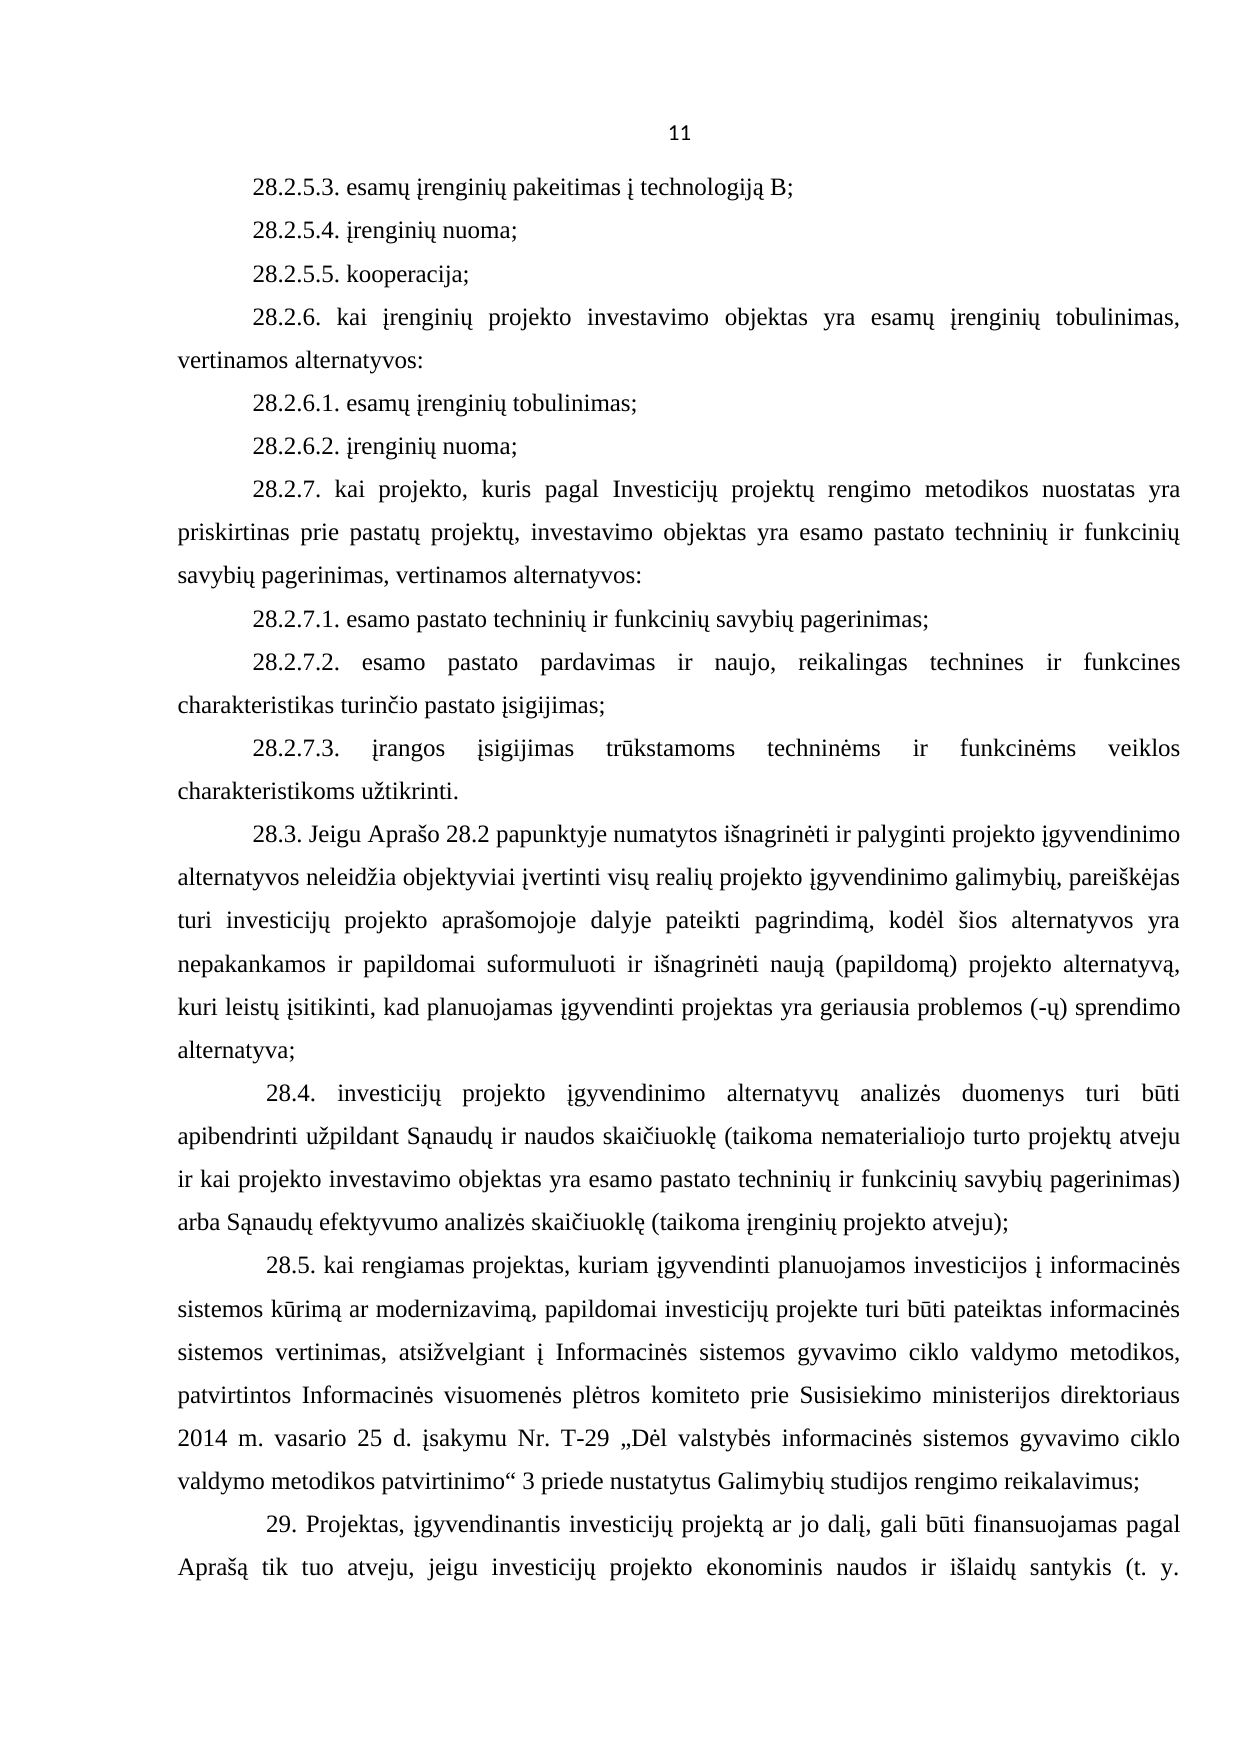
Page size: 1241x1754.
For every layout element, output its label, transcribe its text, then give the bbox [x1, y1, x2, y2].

text 29. Projektas, įgyvendinantis investicijų projektą ar jo dalį, gali būti finansuojamas pagal Aprašą tik tuo atveju, jeigu investicijų projekto ekonominis naudos ir išlaidų santykis (t. y. [177, 1509, 1181, 1581]
text 28.2.7. kai projekto, kuris pagal Investicijų projektų rengimo metodikos nuostatas yra priskirtinas prie pastatų projektų, investavimo objektas yra esamo pastato techninių ir funkcinių savybių pagerinimas, vertinamos alternatyvos: [177, 474, 1181, 589]
text 28.2.7.3. įrangos įsigijimas trūkstamoms techninėms ir funkcinėms veiklos charakteristikoms užtikrinti. [177, 733, 1181, 805]
text 28.5. kai rengiamas projektas, kuriam įgyvendinti planuojamos investicijos į informacinės sistemos kūrimą ar modernizavimą, papildomai investicijų projekte turi būti pateiktas informacinės sistemos vertinimas, atsižvelgiant į Informacinės sistemos gyvavimo ciklo valdymo metodikos, patvirtintos Informacinės visuomenės plėtros komiteto prie Susisiekimo ministerijos direktoriaus 2014 m. vasario 25 d. įsakymu Nr. T-29 „Dėl valstybės informacinės sistemos gyvavimo ciklo valdymo metodikos patvirtinimo“ 3 priede nustatytus Galimybių studijos rengimo reikalavimus; [177, 1251, 1181, 1495]
text 28.2.6.2. įrenginių nuoma; [177, 431, 1181, 460]
text 28.2.7.2. esamo pastato pardavimas ir naujo, reikalingas technines ir funkcines charakteristikas turinčio pastato įsigijimas; [177, 647, 1181, 719]
text 28.2.6. kai įrenginių projekto investavimo objektas yra esamų įrenginių tobulinimas, vertinamos alternatyvos: [177, 302, 1181, 374]
text 28.2.5.3. esamų įrenginių pakeitimas į technologiją B; [177, 172, 1181, 201]
text 28.2.7.1. esamo pastato techninių ir funkcinių savybių pagerinimas; [177, 604, 1181, 632]
text 28.2.5.4. įrenginių nuoma; [177, 216, 1181, 244]
text 28.2.6.1. esamų įrenginių tobulinimas; [177, 388, 1181, 417]
text 28.3. Jeigu Aprašo 28.2 papunktyje numatytos išnagrinėti ir palyginti projekto įgyvendinimo alternatyvos neleidžia objektyviai įvertinti visų realių projekto įgyvendinimo galimybių, pareiškėjas turi investicijų projekto aprašomojoje dalyje pateikti pagrindimą, kodėl šios alternatyvos yra nepakankamos ir papildomai suformuluoti ir išnagrinėti naują (papildomą) projekto alternatyvą, kuri leistų įsitikinti, kad planuojamas įgyvendinti projektas yra geriausia problemos (-ų) sprendimo alternatyva; [177, 819, 1181, 1064]
text 28.2.5.5. kooperacija; [177, 259, 1181, 287]
text 28.4. investicijų projekto įgyvendinimo alternatyvų analizės duomenys turi būti apibendrinti užpildant Sąnaudų ir naudos skaičiuoklę (taikoma nematerialiojo turto projektų atveju ir kai projekto investavimo objektas yra esamo pastato techninių ir funkcinių savybių pagerinimas) arba Sąnaudų efektyvumo analizės skaičiuoklę (taikoma įrenginių projekto atveju); [177, 1078, 1181, 1236]
